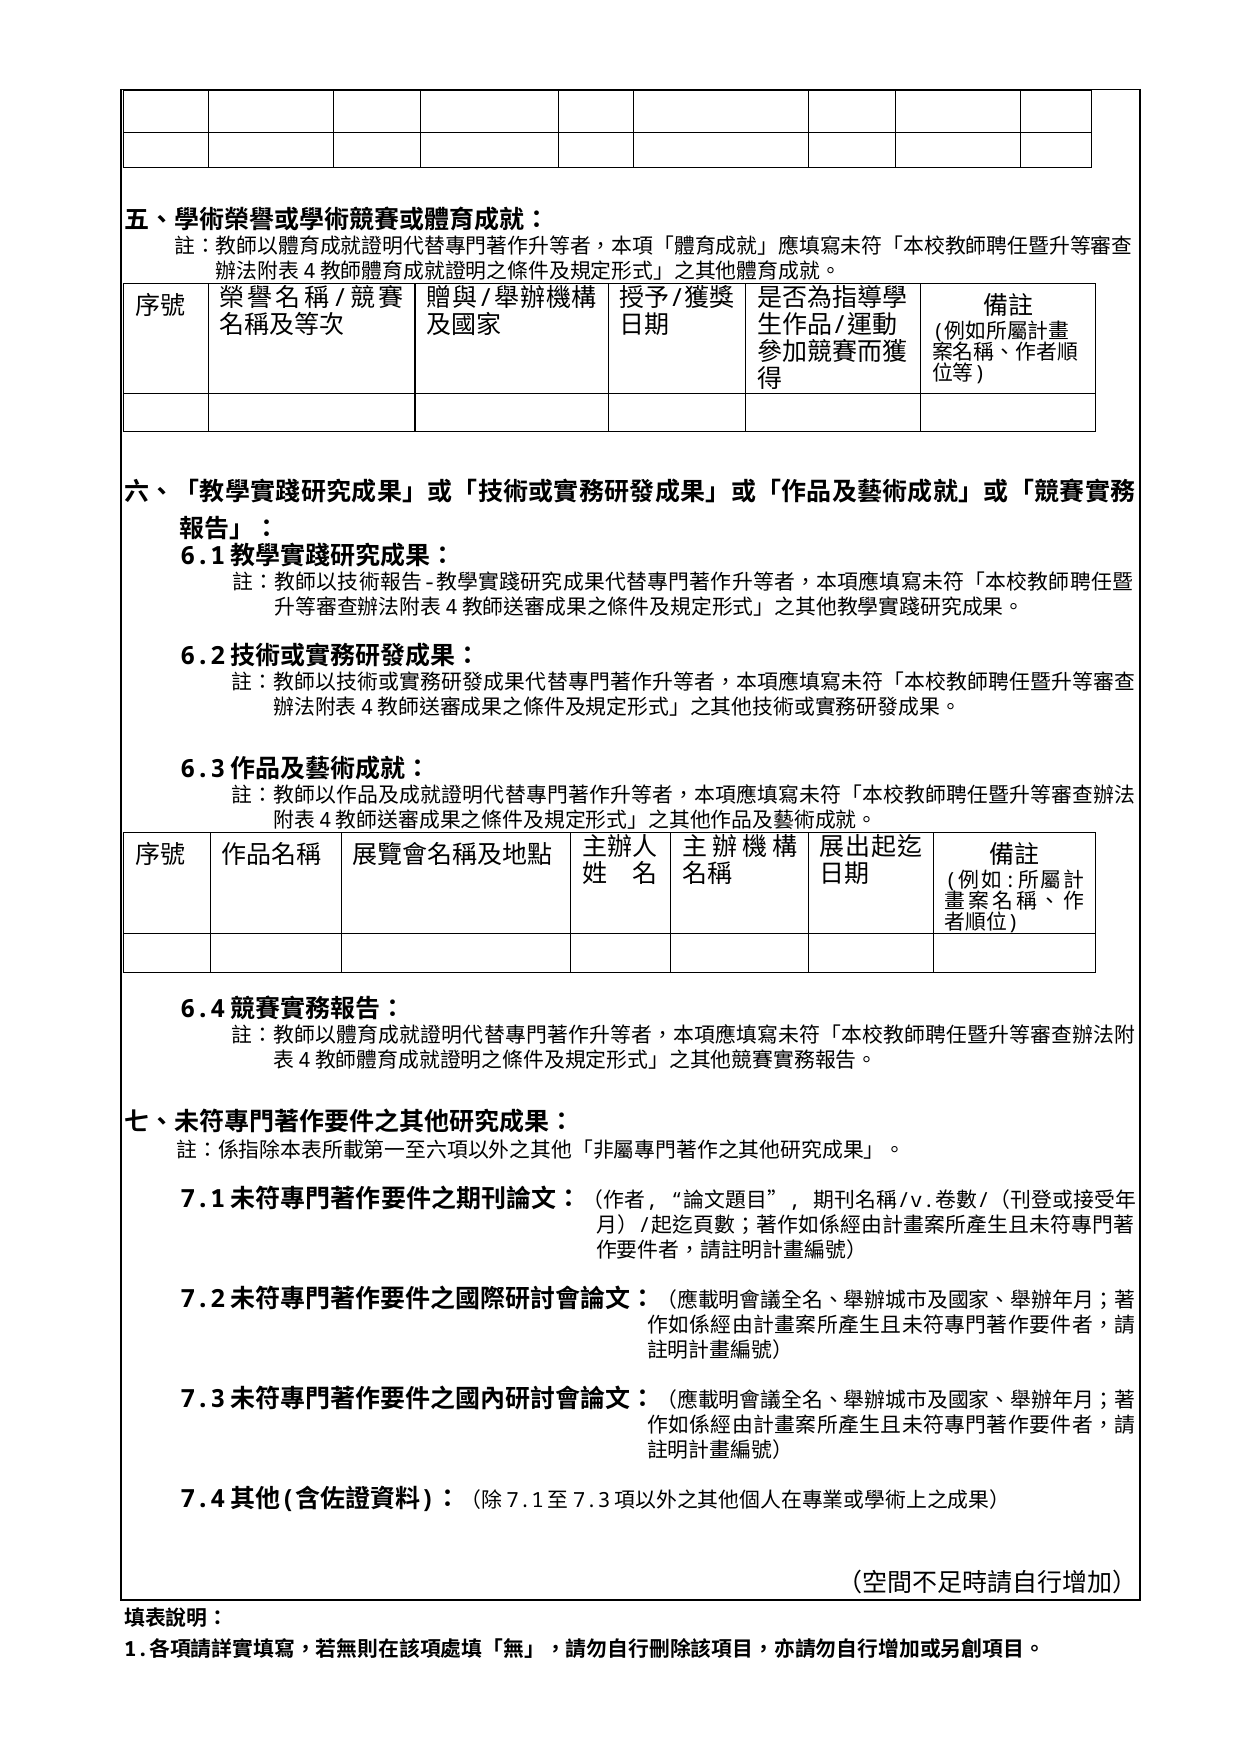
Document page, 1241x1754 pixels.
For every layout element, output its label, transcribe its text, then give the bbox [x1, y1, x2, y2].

table_cell [896, 91, 1020, 132]
table_header 備註 (例如所屬計畫案名稱、作者順位等) [921, 284, 1095, 393]
table_cell [209, 91, 333, 132]
table_cell [124, 934, 210, 972]
table_cell [559, 91, 633, 132]
table_header 作品名稱 [211, 833, 341, 933]
table_cell [809, 133, 895, 167]
table_cell [334, 91, 420, 132]
table_header 榮譽名稱/競賽名稱及等次 [209, 284, 414, 393]
table_header 序號 [124, 284, 208, 393]
table_cell [1021, 91, 1091, 132]
table_header 備註 (例如:所屬計畫案名稱、作者順位) [934, 833, 1095, 933]
table_cell [746, 394, 920, 431]
table_cell [211, 934, 341, 972]
table_cell [124, 133, 208, 167]
table_cell [571, 934, 670, 972]
table_cell [934, 934, 1095, 972]
table_cell [342, 934, 570, 972]
table_header 主辦機構名稱 [671, 833, 808, 933]
table_cell [609, 394, 745, 431]
table_header 主辦人姓 名 [571, 833, 670, 933]
table_cell [671, 934, 808, 972]
table_cell [559, 133, 633, 167]
table_cell [421, 133, 558, 167]
table_header 序號 [124, 833, 210, 933]
table_cell [634, 91, 808, 132]
table_cell [1021, 133, 1091, 167]
table_header 贈與/舉辦機構及國家 [416, 284, 608, 393]
table_cell [634, 133, 808, 167]
table_cell 填表說明： 1.各項請詳實填寫，若無則在該項處填「無」，請勿自行刪除該項目，亦請勿自行增加或另創項目。 [121, 1601, 1140, 1686]
table_cell [334, 133, 420, 167]
table_cell [921, 394, 1095, 431]
table_cell [421, 91, 558, 132]
table_header 授予/獲獎日期 [609, 284, 745, 393]
table_cell [209, 133, 333, 167]
table_header 展覽會名稱及地點 [342, 833, 570, 933]
table_header 是否為指導學生作品/運動參加競賽而獲得 [746, 284, 920, 393]
table_header 五、學術榮譽或學術競賽或體育成就： 註：教師以體育成就證明代替專門著作升等者，本項「體育成就」應填寫未符「本校教師聘任暨升等審查辦法附表4教師體育成就證明之條件及規定形式」之其他體育成就。 六、「教學實踐研究成果」或「技術或實務研發成果」或「作品及藝術成就」或「競賽實務報告」： 6.1教學實踐研究成果： 註：教師以技術報告-教學實踐研究成果代替專門著作升等者，本項應填寫未符「本校教師聘任暨升等審查辦法附表4教師送審成果之條件及規定形式」之其他教學實踐研究成果。 6.2技術或實務研發成果： 註：教師以技術或實務研發成果代替專門著作升等者，本項應填寫未符「本校教師聘任暨升等審查辦法附表4教師送審成果之條件及規定形式」之其他技術或實務研發成果。 6.3作品及藝術成就： 註：教師以作品及成就證明代替專門著作升等者，本項應填寫未符「本校教師聘任暨升等審查辦法附表4教師送審成果之條件及規定形式」之其他作品及藝術成就。 6.4競賽實務報告： 註：教師以體育成就證明代替專門著作升等者，本項應填寫未符「本校教師聘任暨升等審查辦法附表4教師體育成就證明之條件及規定形式」之其他競賽實務報告。 七、未符專門著作要件之其他研究成果： 註：係指除本表所載第一至六項以外之其他「非屬專門著作之其他研究成果」。 7.1未符專門著作要件之期刊論文：（作者, “論文題目”, 期刊名稱/v.卷數/（刊登或接受年月）/起迄頁數；著作如係經由計畫案所產生且未符專門著作要件者，請註明計畫編號） 7.2未符專門著作要件之國際研討會論文：（應載明會議全名、舉辦城市及國家、舉辦年月；著作如係經由計畫案所產生且未符專門著作要件者，請註明計畫編號） 7.3未符專門著作要件之國內研討會論文：（應載明會議全名、舉辦城市及國家、舉辦年月；著作如係經由計畫案所產生且未符專門著作要件者，請註明計畫編號） 7.4其他(含佐證資料)：（除7.1至7.3項以外之其他個人在專業或學術上之成果） （空間不足時請自行增加） [122, 90, 1139, 1599]
table_cell [809, 91, 895, 132]
table_cell [124, 394, 208, 431]
table_cell [896, 133, 1020, 167]
table_cell [416, 394, 608, 431]
table_cell [124, 91, 208, 132]
table_header 展出起迄日期 [809, 833, 933, 933]
table_cell [809, 934, 933, 972]
table_cell [209, 394, 414, 431]
